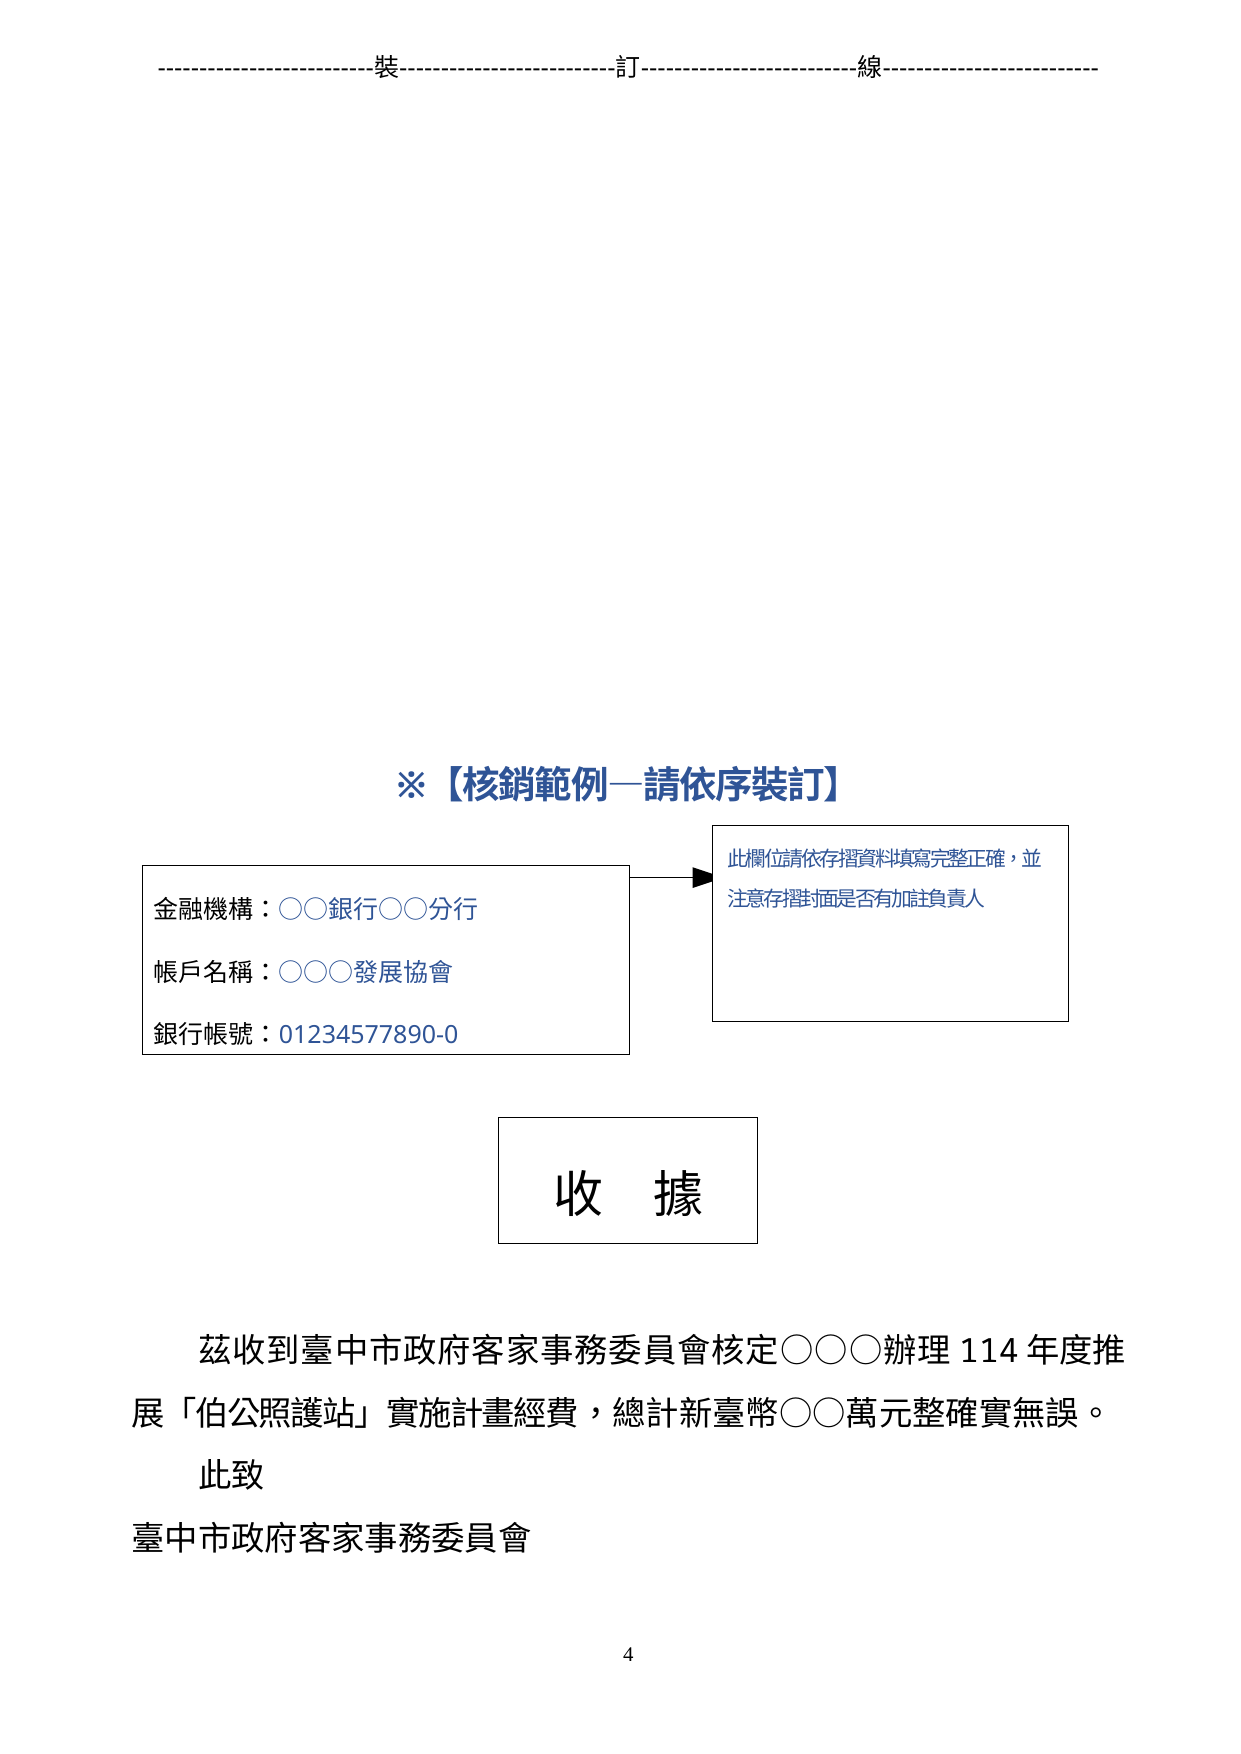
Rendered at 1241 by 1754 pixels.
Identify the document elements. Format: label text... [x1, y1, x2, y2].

text ※【核銷範例—請依序裝訂】 [131, 740, 1125, 865]
text 此致 [131, 1432, 1125, 1494]
text 茲收到臺中市政府客家事務委員會核定○○○辦理114年度推展「伯公照護站」實施計畫經費，總計新臺幣○○萬元整確實無誤。 [131, 1307, 1125, 1432]
table_header 收 據 [499, 1118, 757, 1243]
table_header 金融機構：○○銀行○○分行 帳戶名稱：○○○發展協會 銀行帳號：01234577890-0 [143, 866, 629, 1054]
text 臺中市政府客家事務委員會 [131, 1494, 1125, 1557]
